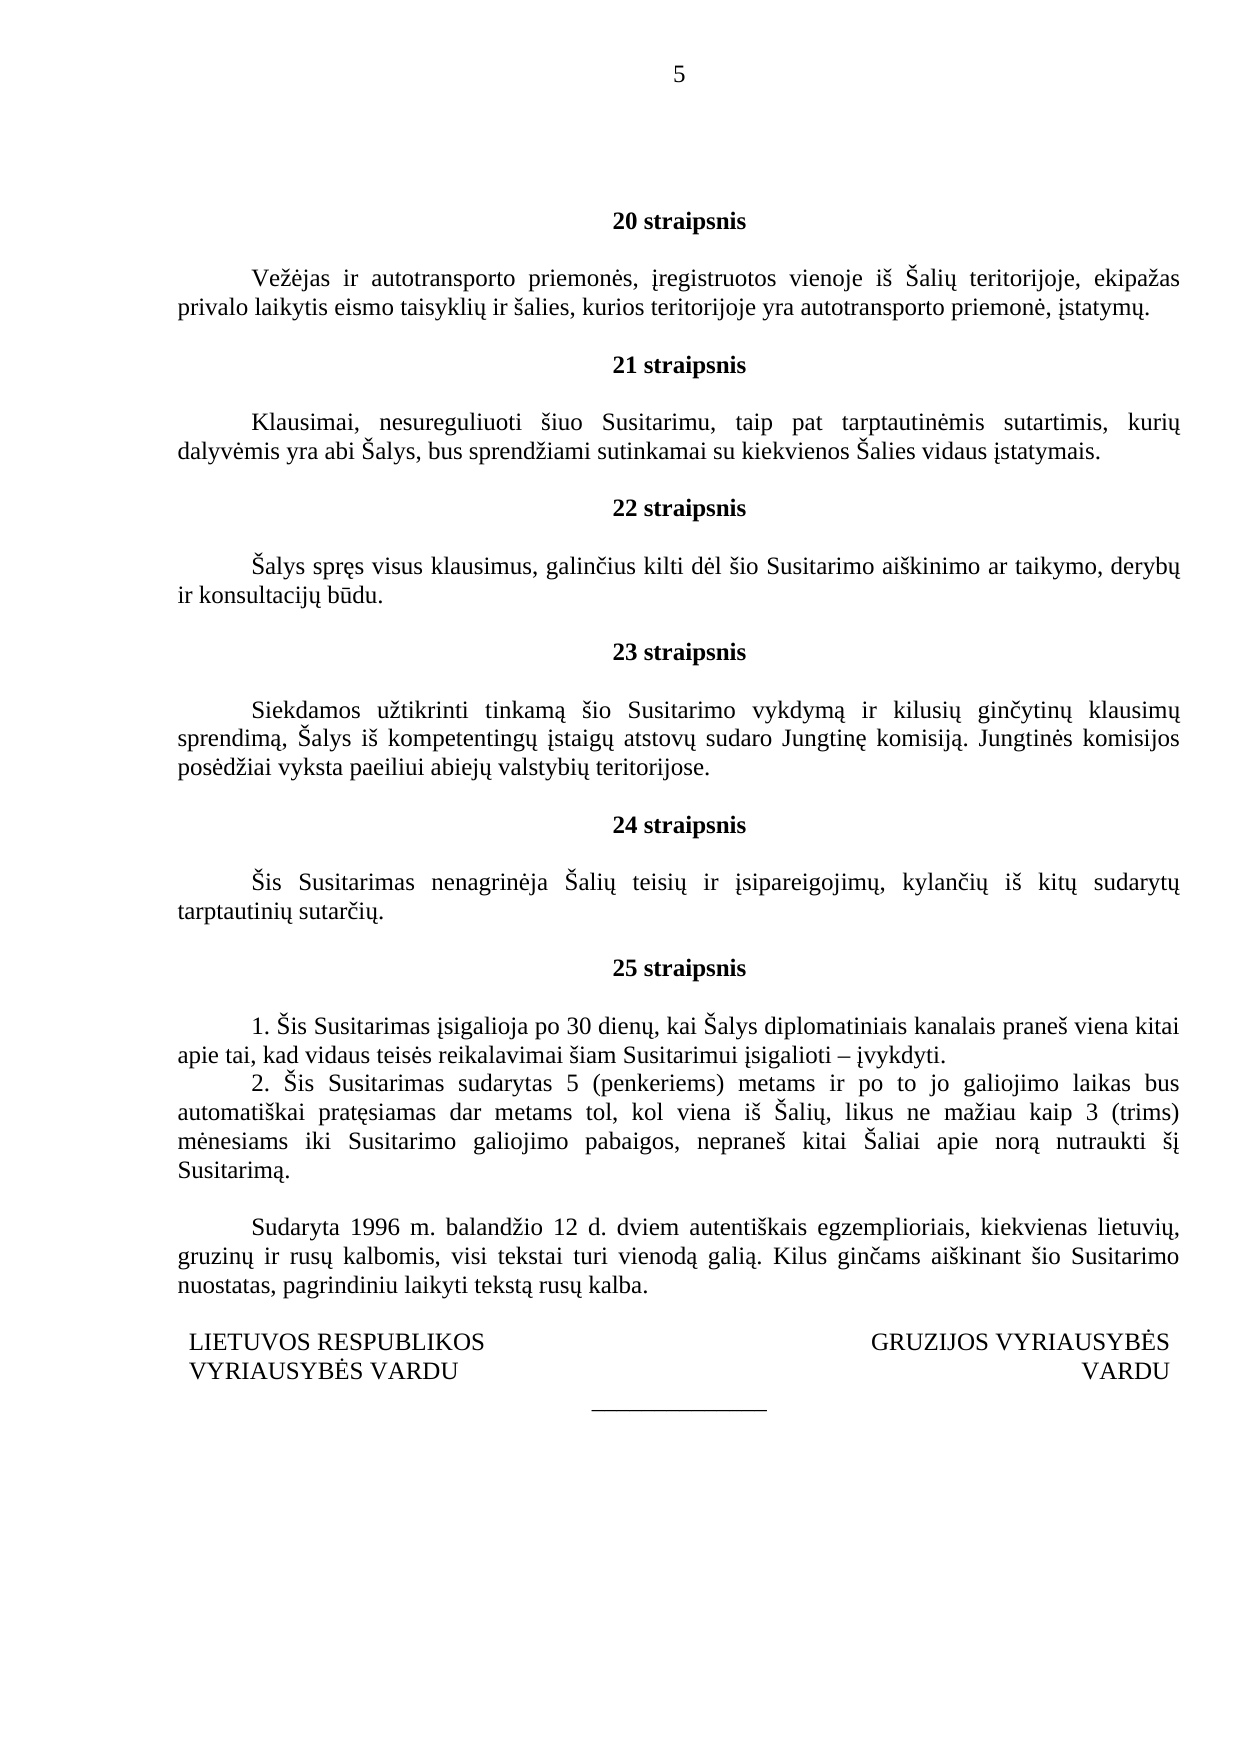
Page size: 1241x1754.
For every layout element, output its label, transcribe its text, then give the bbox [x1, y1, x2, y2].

text ______________ [177, 1385, 1181, 1413]
text Sudaryta 1996 m. balandžio 12 d. dviem autentiškais egzemplioriais, kiekvienas lietuvių, gruzinų ir rusų kalbomis, visi tekstai turi vienodą galią. Kilus ginčams aiškinant šio Susitarimo nuostatas, pagrindiniu laikyti tekstą rusų kalba. [177, 1212, 1181, 1298]
table_header LIETUVOS RESPUBLIKOS VYRIAUSYBĖS VARDU [177, 1327, 679, 1385]
text Siekdamos užtikrinti tinkamą šio Susitarimo vykdymą ir kilusių ginčytinų klausimų sprendimą, Šalys iš kompetentingų įstaigų atstovų sudaro Jungtinę komisiją. Jungtinės komisijos posėdžiai vyksta paeiliui abiejų valstybių teritorijose. [177, 695, 1181, 781]
text 23 straipsnis [177, 637, 1181, 666]
text 20 straipsnis [177, 206, 1181, 235]
text Šis Susitarimas nenagrinėja Šalių teisių ir įsipareigojimų, kylančių iš kitų sudarytų tarptautinių sutarčių. [177, 867, 1181, 925]
text 22 straipsnis [177, 493, 1181, 522]
table_header GRUZIJOS VYRIAUSYBĖS VARDU [679, 1327, 1181, 1385]
text 21 straipsnis [177, 350, 1181, 378]
text 24 straipsnis [177, 810, 1181, 838]
text Klausimai, nesureguliuoti šiuo Susitarimu, taip pat tarptautinėmis sutartimis, kurių dalyvėmis yra abi Šalys, bus sprendžiami sutinkamai su kiekvienos Šalies vidaus įstatymais. [177, 407, 1181, 465]
text 1. Šis Susitarimas įsigalioja po 30 dienų, kai Šalys diplomatiniais kanalais praneš viena kitai apie tai, kad vidaus teisės reikalavimai šiam Susitarimui įsigalioti – įvykdyti. [177, 1011, 1181, 1068]
text 2. Šis Susitarimas sudarytas 5 (penkeriems) metams ir po to jo galiojimo laikas bus automatiškai pratęsiamas dar metams tol, kol viena iš Šalių, likus ne mažiau kaip 3 (trims) mėnesiams iki Susitarimo galiojimo pabaigos, nepraneš kitai Šaliai apie norą nutraukti šį Susitarimą. [177, 1068, 1181, 1183]
text Šalys spręs visus klausimus, galinčius kilti dėl šio Susitarimo aiškinimo ar taikymo, derybų ir konsultacijų būdu. [177, 551, 1181, 608]
text Vežėjas ir autotransporto priemonės, įregistruotos vienoje iš Šalių teritorijoje, ekipažas privalo laikytis eismo taisyklių ir šalies, kurios teritorijoje yra autotransporto priemonė, įstatymų. [177, 263, 1181, 321]
text 25 straipsnis [177, 953, 1181, 982]
